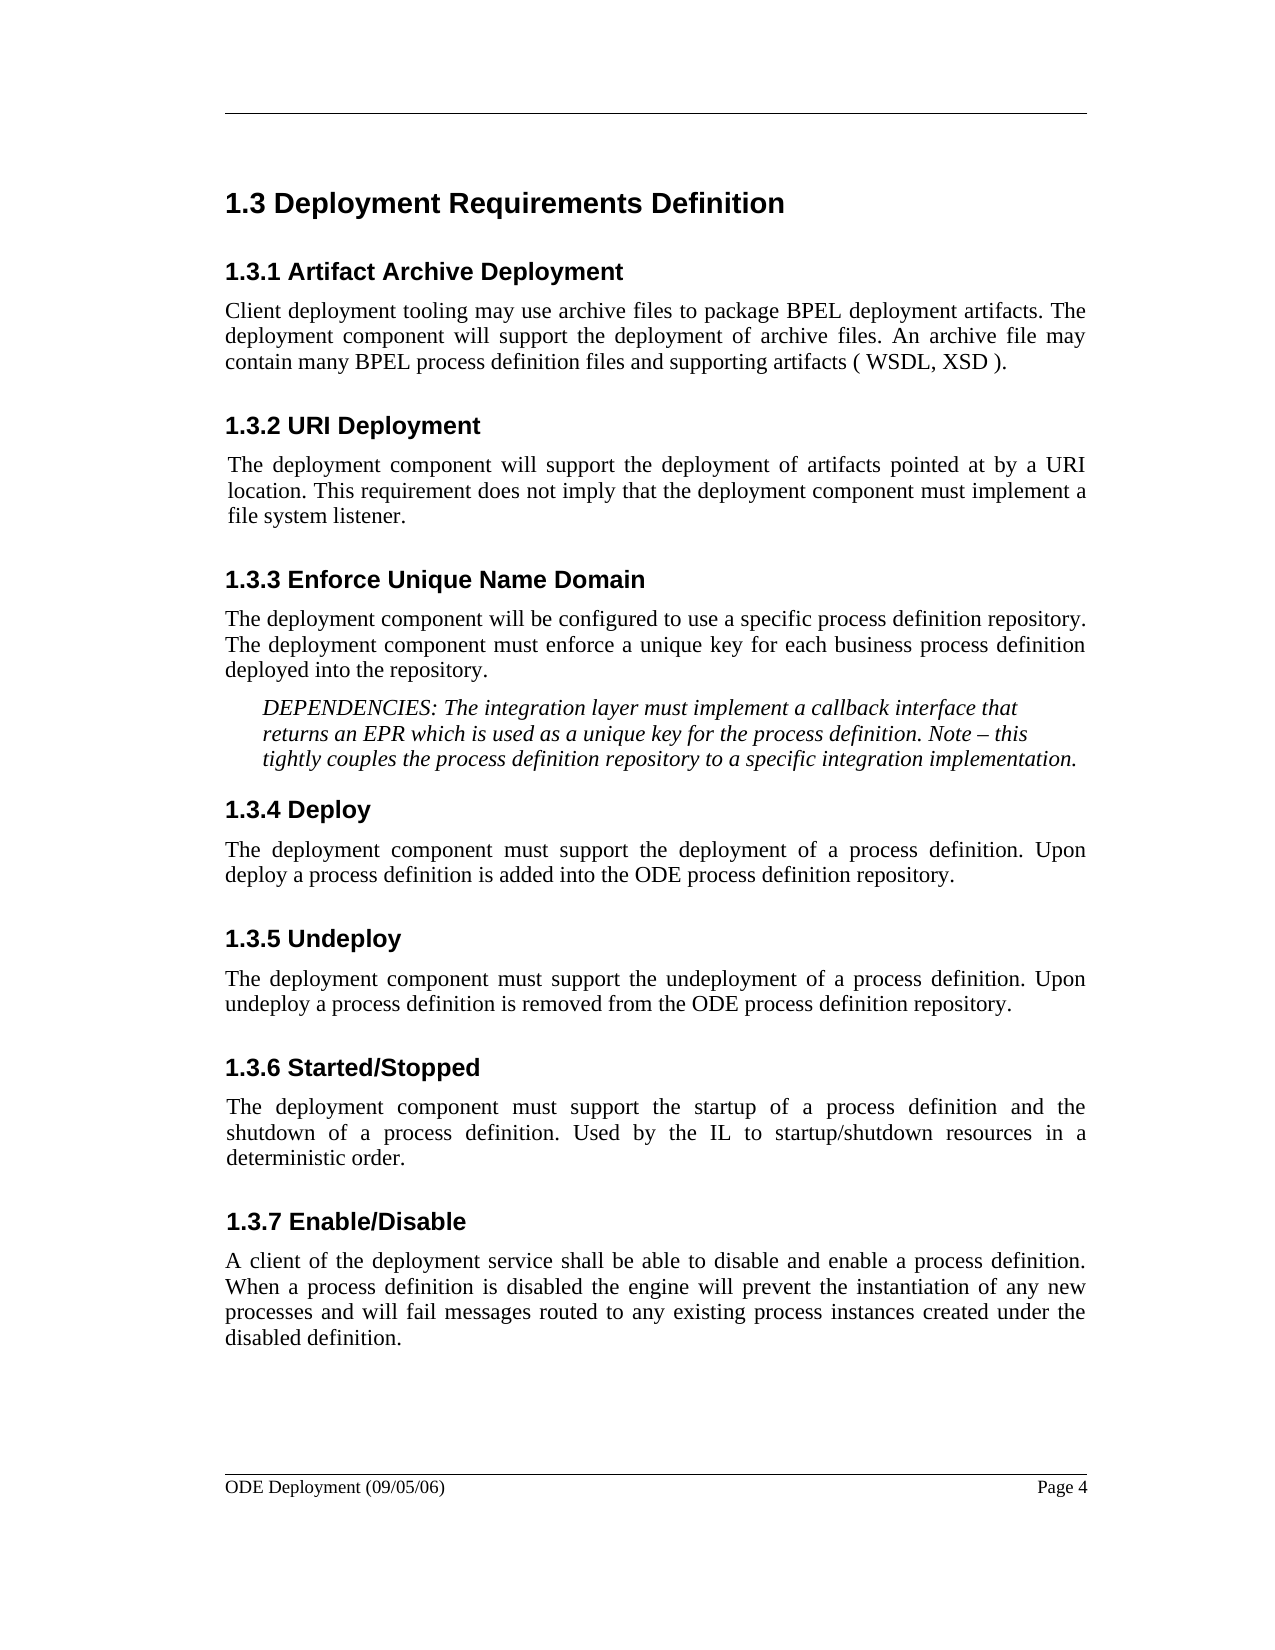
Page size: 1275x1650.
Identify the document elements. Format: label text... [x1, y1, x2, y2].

subtitle Enforce Unique Name Domain [225, 566, 1087, 594]
text The deployment component must support the startup of a process definition and the shutdown of a process definition. Used by the IL to startup/shutdown resources in a deterministic order. [226, 1094, 1087, 1171]
subtitle Deploy [225, 796, 1087, 824]
subtitle Deployment Requirements Definition [225, 187, 1087, 220]
text The deployment component must support the deployment of a process definition. Upon deploy a process definition is added into the ODE process definition repository. [225, 837, 1087, 888]
text The deployment component will be configured to use a specific process definition repository. The deployment component must enforce a unique key for each business process definition deployed into the repository. [225, 606, 1087, 683]
subtitle URI Deployment [225, 412, 1087, 440]
text The deployment component must support the undeployment of a process definition. Upon undeploy a process definition is removed from the ODE process definition repository. [225, 966, 1087, 1016]
text The deployment component will support the deployment of artifacts pointed at by a URI location. This requirement does not imply that the deployment component must implement a file system listener. [227, 452, 1087, 528]
text DEPENDENCIES: The integration layer must implement a callback interface that returns an EPR which is used as a unique key for the process definition. Note – this tightly couples the process definition repository to a specific integration implementation. [262, 695, 1087, 771]
subtitle Artifact Archive Deployment [225, 258, 1087, 286]
subtitle Started/Stopped [225, 1054, 1087, 1082]
text Client deployment tooling may use archive files to package BPEL deployment artifacts. The deployment component will support the deployment of archive files. An archive file may contain many BPEL process definition files and supporting artifacts ( WSDL, XSD ). [225, 298, 1087, 374]
subtitle Enable/Disable [226, 1208, 1087, 1236]
subtitle Undeploy [225, 925, 1087, 953]
text A client of the deployment service shall be able to disable and enable a process definition. When a process definition is disabled the engine will prevent the instantiation of any new processes and will fail messages routed to any existing process instances created under the disabled definition. [225, 1248, 1087, 1350]
